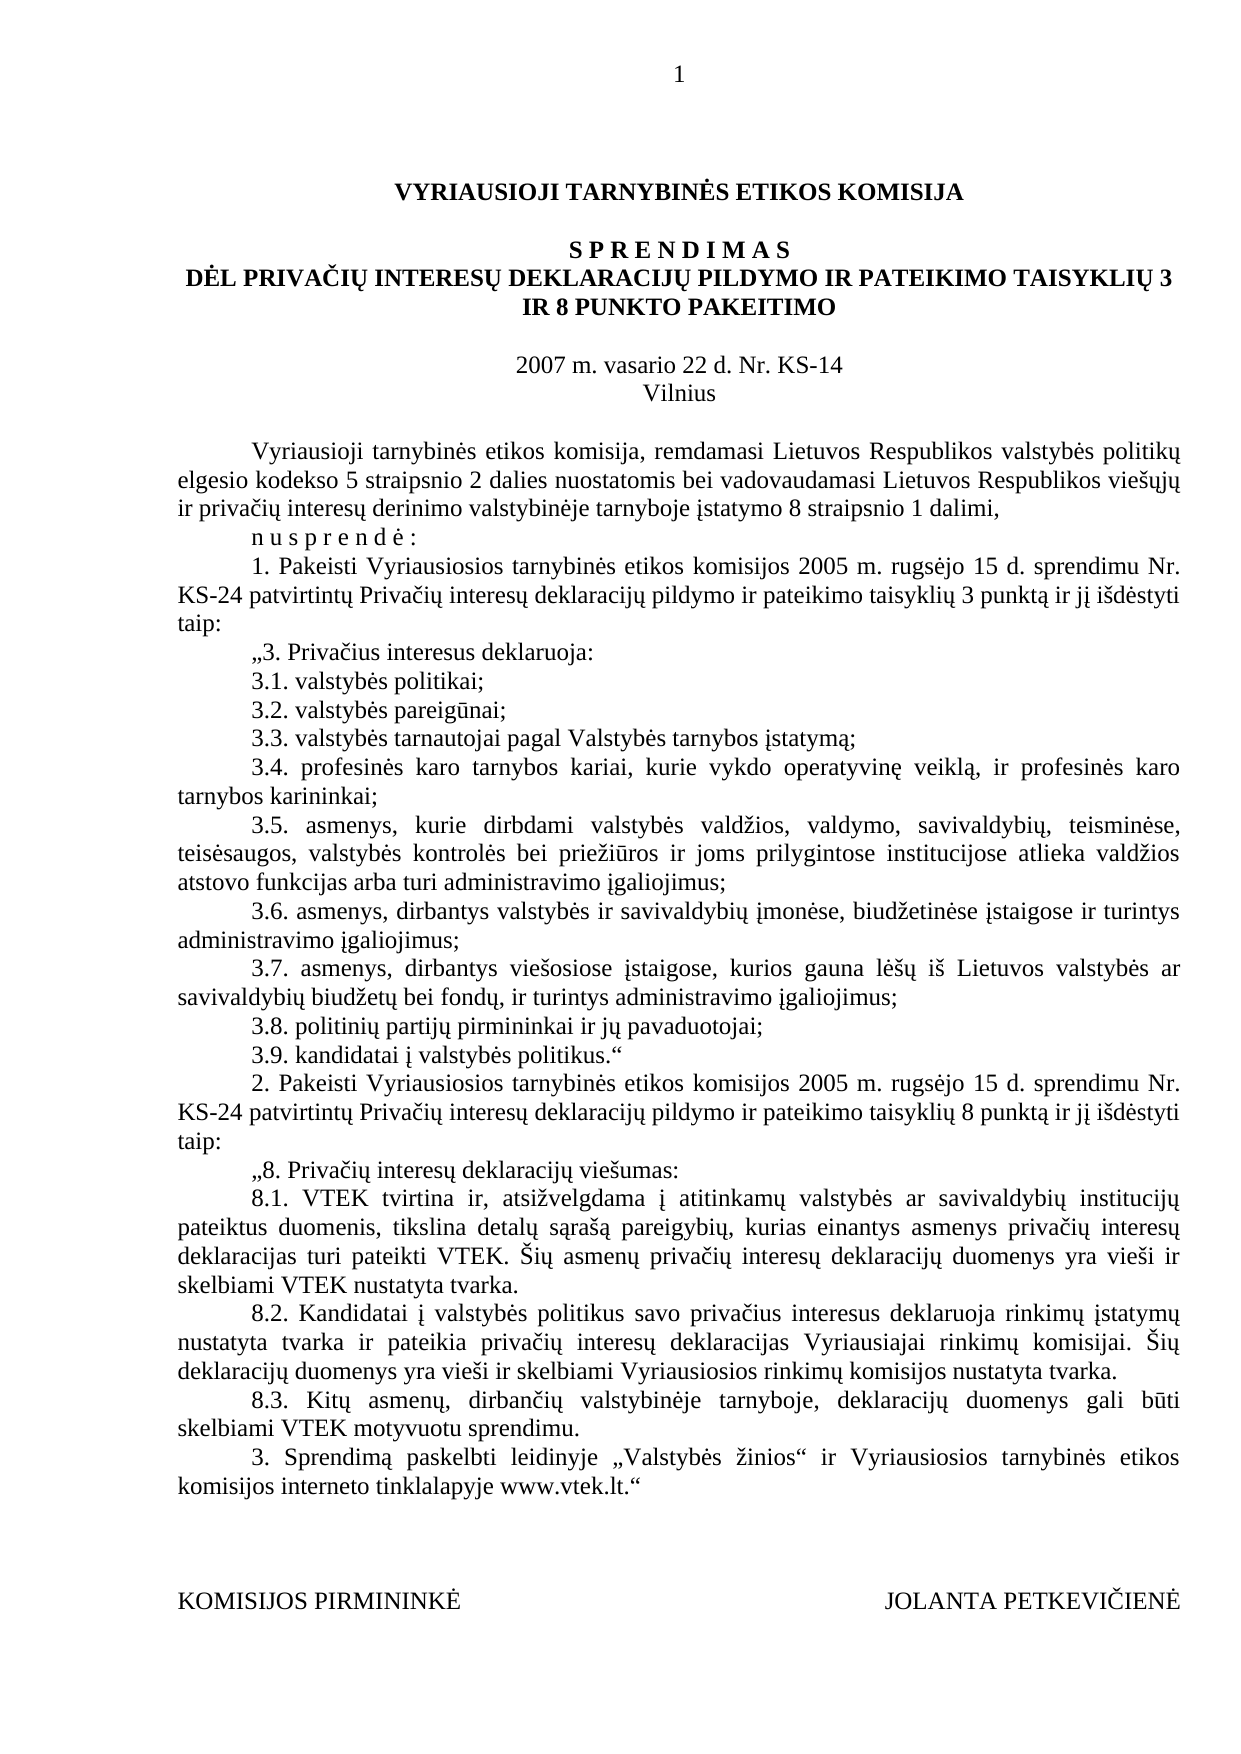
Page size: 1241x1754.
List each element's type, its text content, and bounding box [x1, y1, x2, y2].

text 3.3. valstybės tarnautojai pagal Valstybės tarnybos įstatymą; [177, 723, 1181, 752]
text Vilnius [177, 378, 1181, 407]
text KOMISIJOS PIRMININKĖ JOLANTA PETKEVIČIENĖ [177, 1586, 1181, 1615]
text VYRIAUSIOJI TARNYBINĖS ETIKOS KOMISIJA [177, 177, 1181, 206]
text 1. Pakeisti Vyriausiosios tarnybinės etikos komisijos 2005 m. rugsėjo 15 d. sprendimu Nr. KS-24 patvirtintų Privačių interesų deklaracijų pildymo ir pateikimo taisyklių 3 punktą ir jį išdėstyti taip: [177, 551, 1181, 637]
text 3.4. profesinės karo tarnybos kariai, kurie vykdo operatyvinę veiklą, ir profesinės karo tarnybos karininkai; [177, 752, 1181, 810]
text 3.7. asmenys, dirbantys viešosiose įstaigose, kurios gauna lėšų iš Lietuvos valstybės ar savivaldybių biudžetų bei fondų, ir turintys administravimo įgaliojimus; [177, 953, 1181, 1011]
text „8. Privačių interesų deklaracijų viešumas: [177, 1155, 1181, 1183]
text 2. Pakeisti Vyriausiosios tarnybinės etikos komisijos 2005 m. rugsėjo 15 d. sprendimu Nr. KS-24 patvirtintų Privačių interesų deklaracijų pildymo ir pateikimo taisyklių 8 punktą ir jį išdėstyti taip: [177, 1068, 1181, 1155]
text nusprendė: [177, 522, 1181, 551]
text 3.5. asmenys, kurie dirbdami valstybės valdžios, valdymo, savivaldybių, teisminėse, teisėsaugos, valstybės kontrolės bei priežiūros ir joms prilygintose institucijose atlieka valdžios atstovo funkcijas arba turi administravimo įgaliojimus; [177, 810, 1181, 896]
text 2007 m. vasario 22 d. Nr. KS-14 [177, 350, 1181, 378]
text DĖL PRIVAČIŲ INTERESŲ DEKLARACIJŲ PILDYMO IR PATEIKIMO TAISYKLIŲ 3 IR 8 PUNKTO PAKEITIMO [177, 263, 1181, 321]
text S P R E N D I M A S [177, 235, 1181, 263]
text „3. Privačius interesus deklaruoja: [177, 637, 1181, 666]
text 3.6. asmenys, dirbantys valstybės ir savivaldybių įmonėse, biudžetinėse įstaigose ir turintys administravimo įgaliojimus; [177, 896, 1181, 953]
text 8.1. VTEK tvirtina ir, atsižvelgdama į atitinkamų valstybės ar savivaldybių institucijų pateiktus duomenis, tikslina detalų sąrašą pareigybių, kurias einantys asmenys privačių interesų deklaracijas turi pateikti VTEK. Šių asmenų privačių interesų deklaracijų duomenys yra vieši ir skelbiami VTEK nustatyta tvarka. [177, 1183, 1181, 1298]
text 3.1. valstybės politikai; [177, 666, 1181, 695]
text 3.9. kandidatai į valstybės politikus.“ [177, 1040, 1181, 1068]
text 3.8. politinių partijų pirmininkai ir jų pavaduotojai; [177, 1011, 1181, 1040]
text 3. Sprendimą paskelbti leidinyje „Valstybės žinios“ ir Vyriausiosios tarnybinės etikos komisijos interneto tinklalapyje www.vtek.lt.“ [177, 1442, 1181, 1500]
text Vyriausioji tarnybinės etikos komisija, remdamasi Lietuvos Respublikos valstybės politikų elgesio kodekso 5 straipsnio 2 dalies nuostatomis bei vadovaudamasi Lietuvos Respublikos viešųjų ir privačių interesų derinimo valstybinėje tarnyboje įstatymo 8 straipsnio 1 dalimi, [177, 436, 1181, 522]
text 8.2. Kandidatai į valstybės politikus savo privačius interesus deklaruoja rinkimų įstatymų nustatyta tvarka ir pateikia privačių interesų deklaracijas Vyriausiajai rinkimų komisijai. Šių deklaracijų duomenys yra vieši ir skelbiami Vyriausiosios rinkimų komisijos nustatyta tvarka. [177, 1298, 1181, 1385]
text 3.2. valstybės pareigūnai; [177, 695, 1181, 723]
text 8.3. Kitų asmenų, dirbančių valstybinėje tarnyboje, deklaracijų duomenys gali būti skelbiami VTEK motyvuotu sprendimu. [177, 1385, 1181, 1442]
